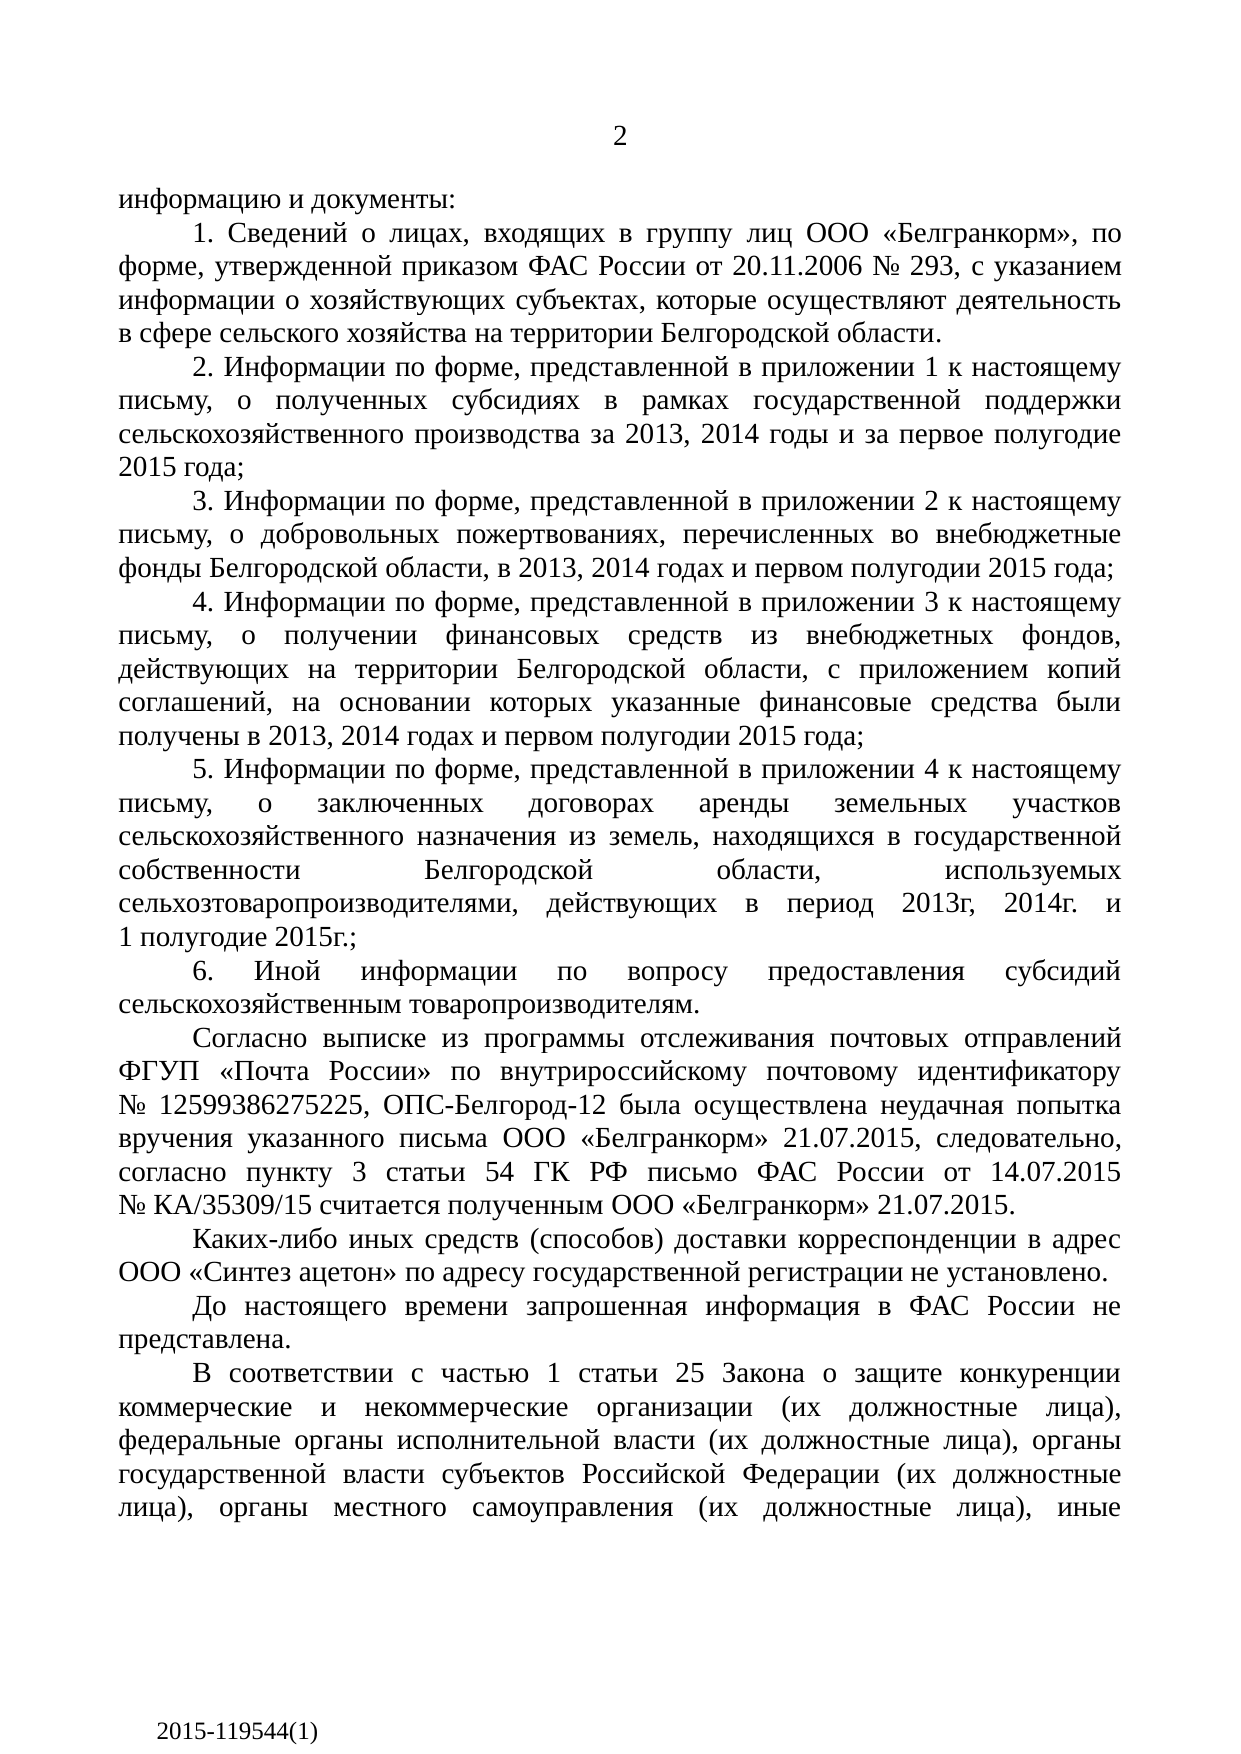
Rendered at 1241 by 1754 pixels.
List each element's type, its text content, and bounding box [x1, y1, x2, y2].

text 2. Информации по форме, представленной в приложении 1 к настоящему письму, о полученных субсидиях в рамках государственной поддержки сельскохозяйственного производства за 2013, 2014 годы и за первое полугодие 2015 года; [118, 349, 1122, 483]
text 6. Иной информации по вопросу предоставления субсидий сельскохозяйственным товаропроизводителям. [118, 953, 1122, 1020]
text 1. Сведений о лицах, входящих в группу лиц ООО «Белгранкорм», по форме, утвержденной приказом ФАС России от 20.11.2006 № 293, с указанием информации о хозяйствующих субъектах, которые осуществляют деятельность в сфере сельского хозяйства на территории Белгородской области. [118, 215, 1122, 349]
text 3. Информации по форме, представленной в приложении 2 к настоящему письму, о добровольных пожертвованиях, перечисленных во внебюджетные фонды Белгородской области, в 2013, 2014 годах и первом полугодии 2015 года; [118, 483, 1122, 584]
text 4. Информации по форме, представленной в приложении 3 к настоящему письму, о получении финансовых средств из внебюджетных фондов, действующих на территории Белгородской области, с приложением копий соглашений, на основании которых указанные финансовые средства были получены в 2013, 2014 годах и первом полугодии 2015 года; [118, 584, 1122, 751]
text До настоящего времени запрошенная информация в ФАС России не представлена. [118, 1288, 1122, 1355]
text В соответствии с частью 1 статьи 25 Закона о защите конкуренции коммерческие и некоммерческие организации (их должностные лица), федеральные органы исполнительной власти (их должностные лица), органы государственной власти субъектов Российской Федерации (их должностные лица), органы местного самоуправления (их должностные лица), иные [118, 1355, 1122, 1523]
text 5. Информации по форме, представленной в приложении 4 к настоящему письму, о заключенных договорах аренды земельных участков сельскохозяйственного назначения из земель, находящихся в государственной собственности Белгородской области, используемых сельхозтоваропроизводителями, действующих в период 2013г, 2014г. и 1 полугодие 2015г.; [118, 751, 1122, 953]
text Каких-либо иных средств (способов) доставки корреспонденции в адрес ООО «Синтез ацетон» по адресу государственной регистрации не установлено. [118, 1221, 1122, 1288]
text Согласно выписке из программы отслеживания почтовых отправлений ФГУП «Почта России» по внутрироссийскому почтовому идентификатору № 12599386275225, ОПС-Белгород-12 была осуществлена неудачная попытка вручения указанного письма ООО «Белгранкорм» 21.07.2015, следовательно, согласно пункту 3 статьи 54 ГК РФ письмо ФАС России от 14.07.2015 № КА/35309/15 считается полученным ООО «Белгранкорм» 21.07.2015. [118, 1020, 1122, 1221]
text информацию и документы: [118, 181, 1122, 215]
